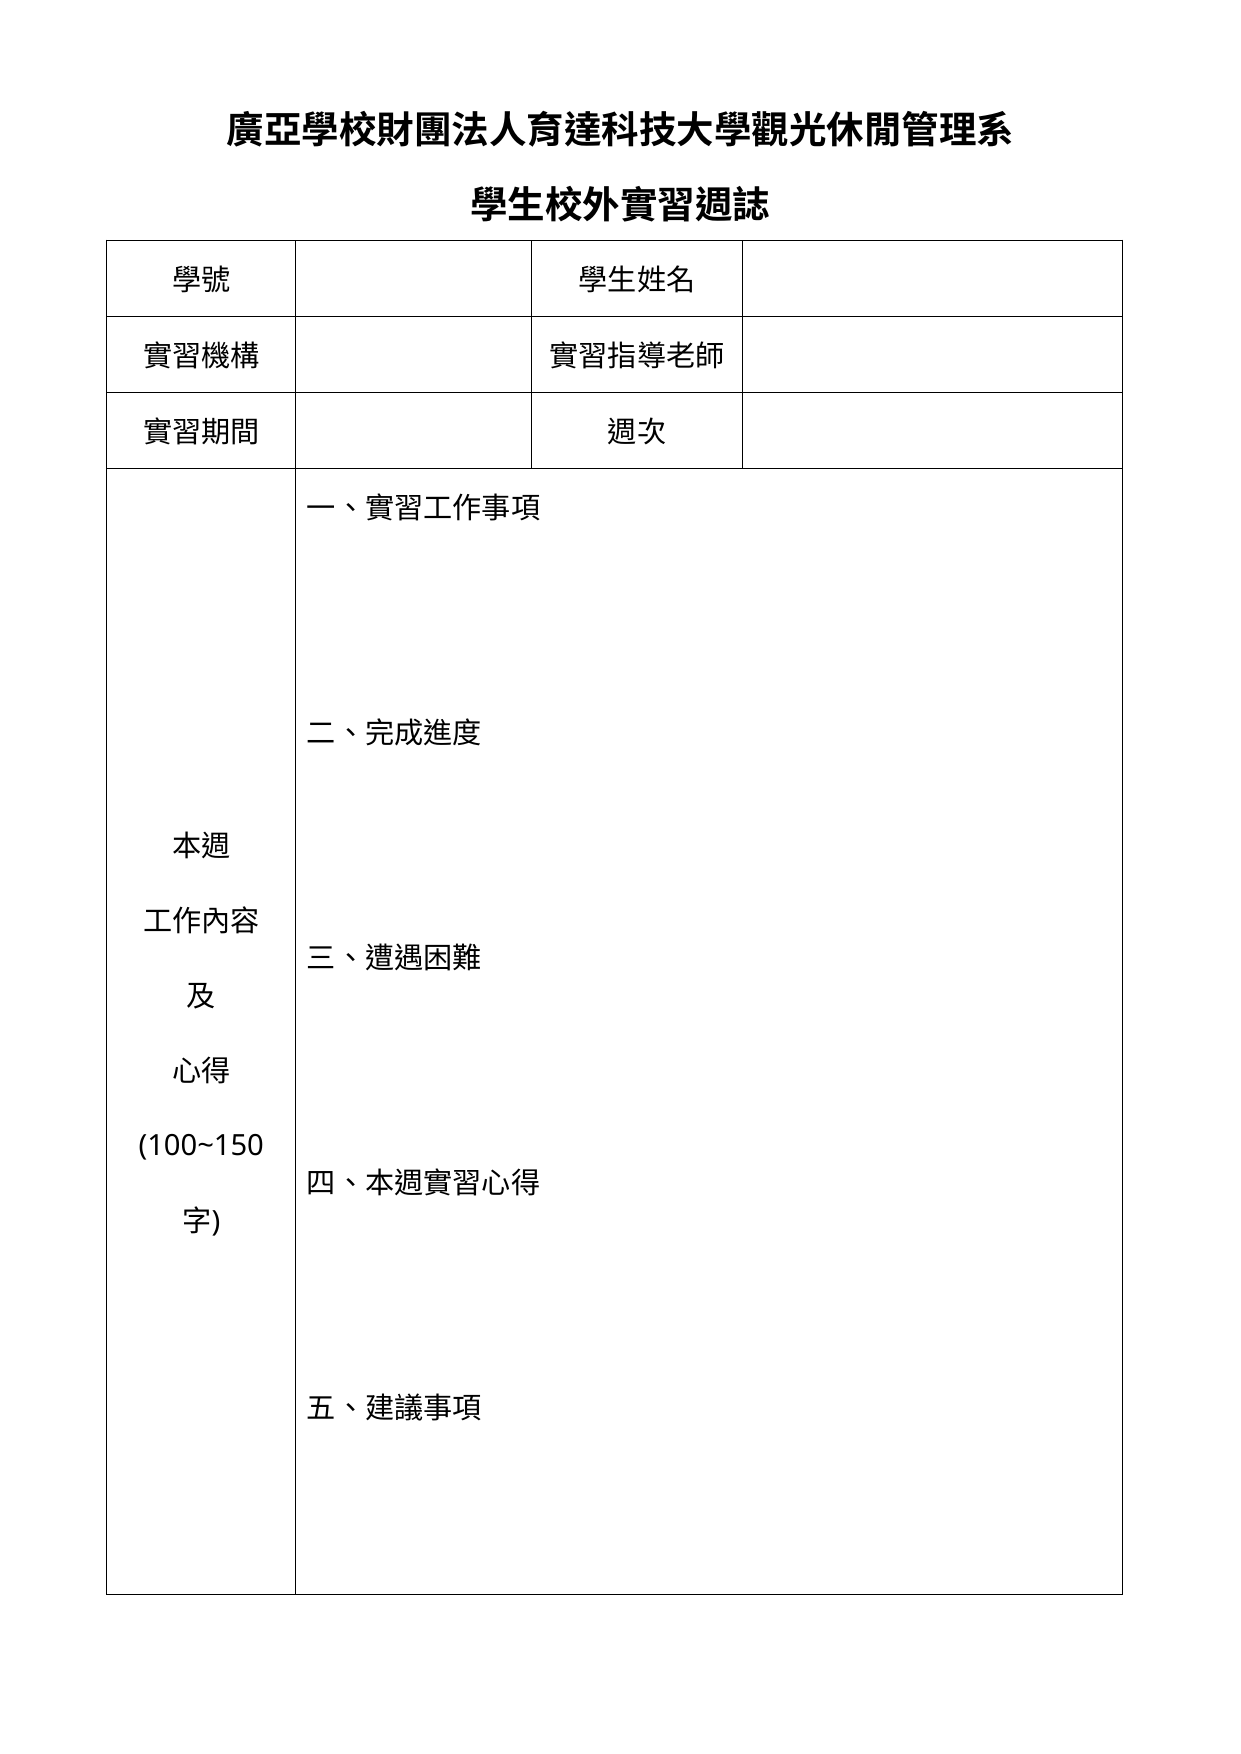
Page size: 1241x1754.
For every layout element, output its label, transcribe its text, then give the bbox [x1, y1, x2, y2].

table_cell 本週 工作內容 及 心得 (100~150字) [107, 469, 295, 1594]
table_header 學號 [107, 241, 295, 316]
table_cell [743, 393, 1122, 468]
table_cell [296, 393, 531, 468]
table_cell 實習指導老師 [532, 317, 742, 392]
table_cell 實習期間 [107, 393, 295, 468]
table_cell 一、實習工作事項 二、完成進度 三、遭遇困難 四、本週實習心得 五、建議事項 [296, 469, 1122, 1594]
table_cell [296, 317, 531, 392]
text 學生校外實習週誌 [118, 164, 1122, 239]
table_header 學生姓名 [532, 241, 742, 316]
table_header [296, 241, 531, 316]
table_cell [743, 317, 1122, 392]
table_cell 實習機構 [107, 317, 295, 392]
table_header [743, 241, 1122, 316]
text 廣亞學校財團法人育達科技大學觀光休閒管理系 [118, 89, 1122, 164]
table_cell 週次 [532, 393, 742, 468]
